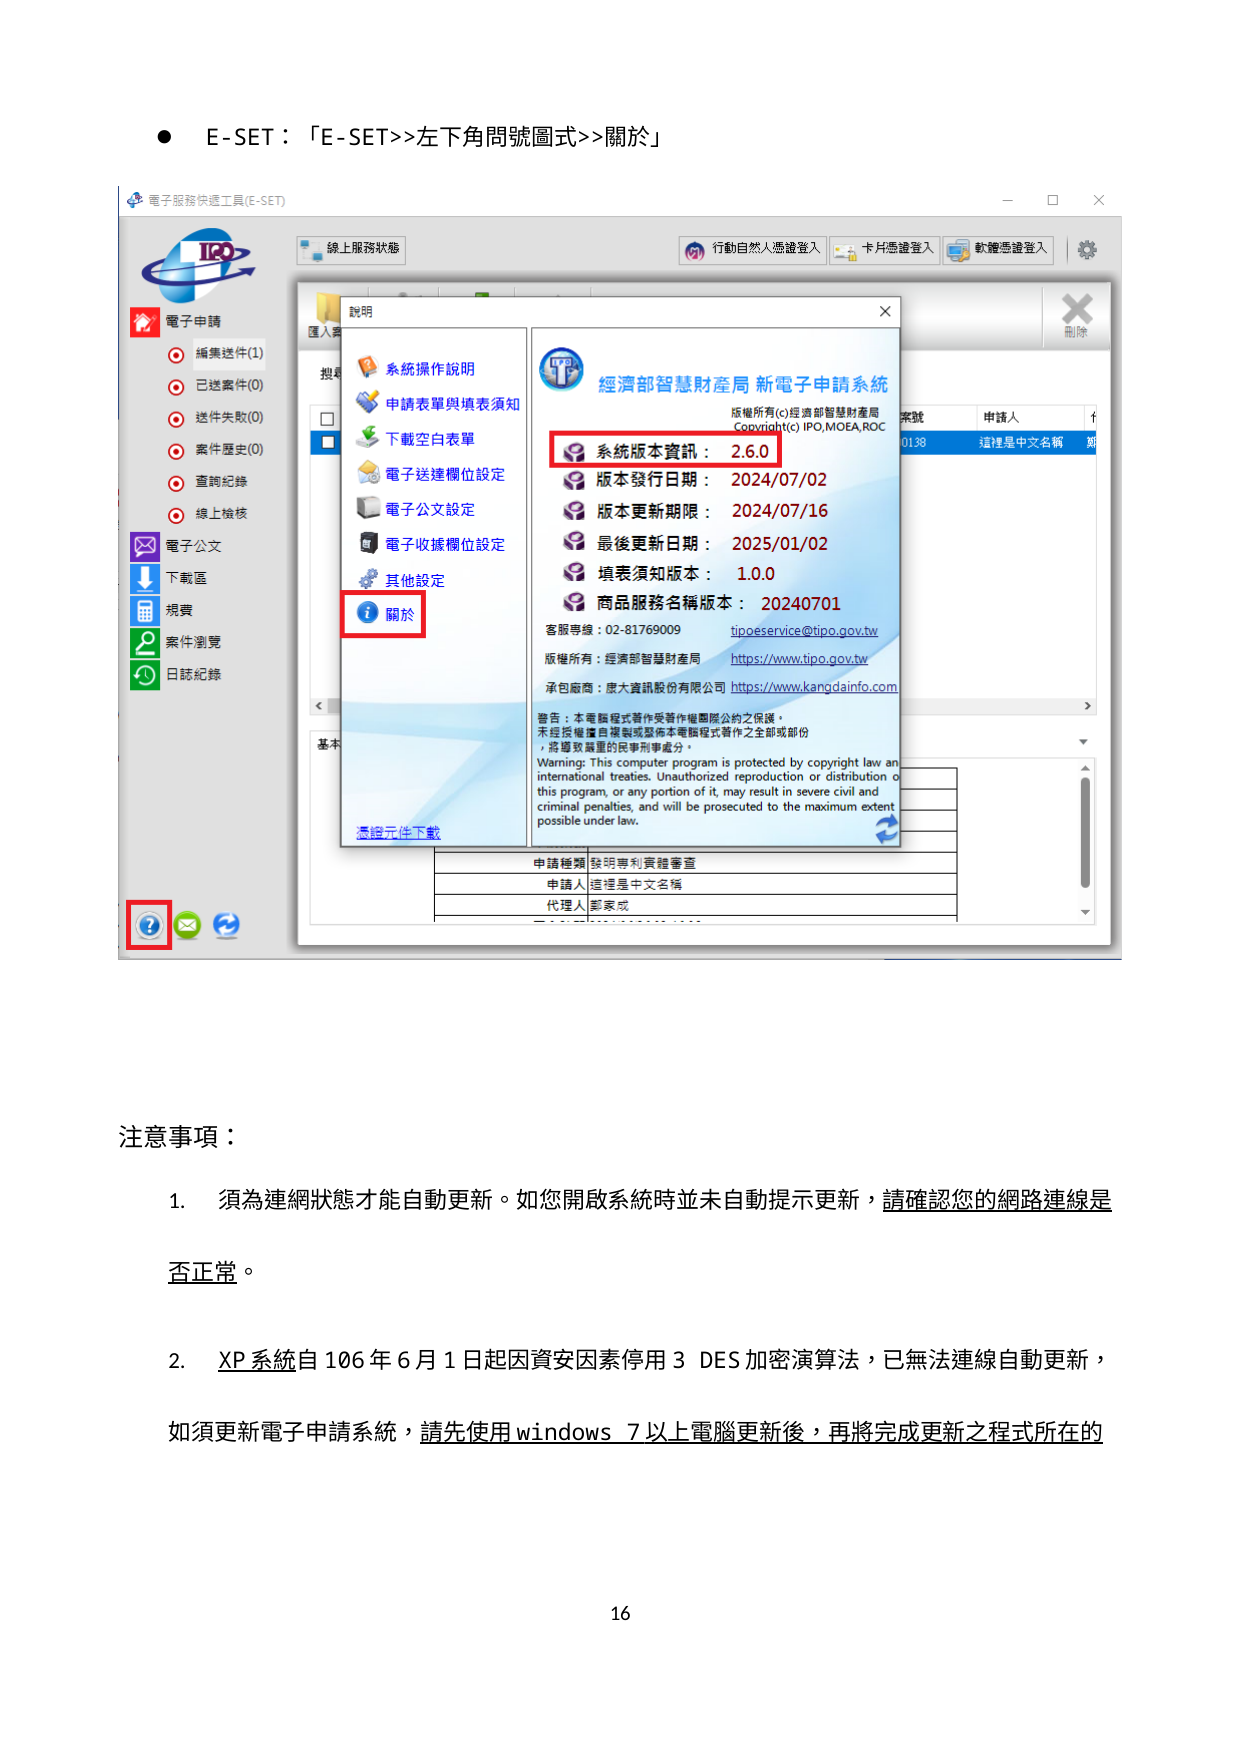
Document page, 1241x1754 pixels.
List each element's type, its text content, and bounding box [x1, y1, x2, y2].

text 注意事項： [118, 1094, 1122, 1157]
list 須為連網狀態才能自動更新。如您開啟系統時並未自動提示更新，請確認您的網路連線是否正常。 [168, 1157, 1122, 1291]
list XP系統自106年6月1日起因資安因素停用3 DES加密演算法，已無法連線自動更新，如須更新電子申請系統，請先使用windows 7以上電腦更新後，再將完成更新之程式所在的整個資料夾，複製至XP的電腦中使用(XP電腦僅可離線使用html2pdf/WORD增益集之轉檔、小工具等不須連網功能；E-SET各功能皆須連網，故無法於XP電腦離線使用)。 [168, 1317, 1122, 1451]
list E-SET：「E-SET>>左下角問號圖式>>關於」 [156, 94, 1122, 157]
